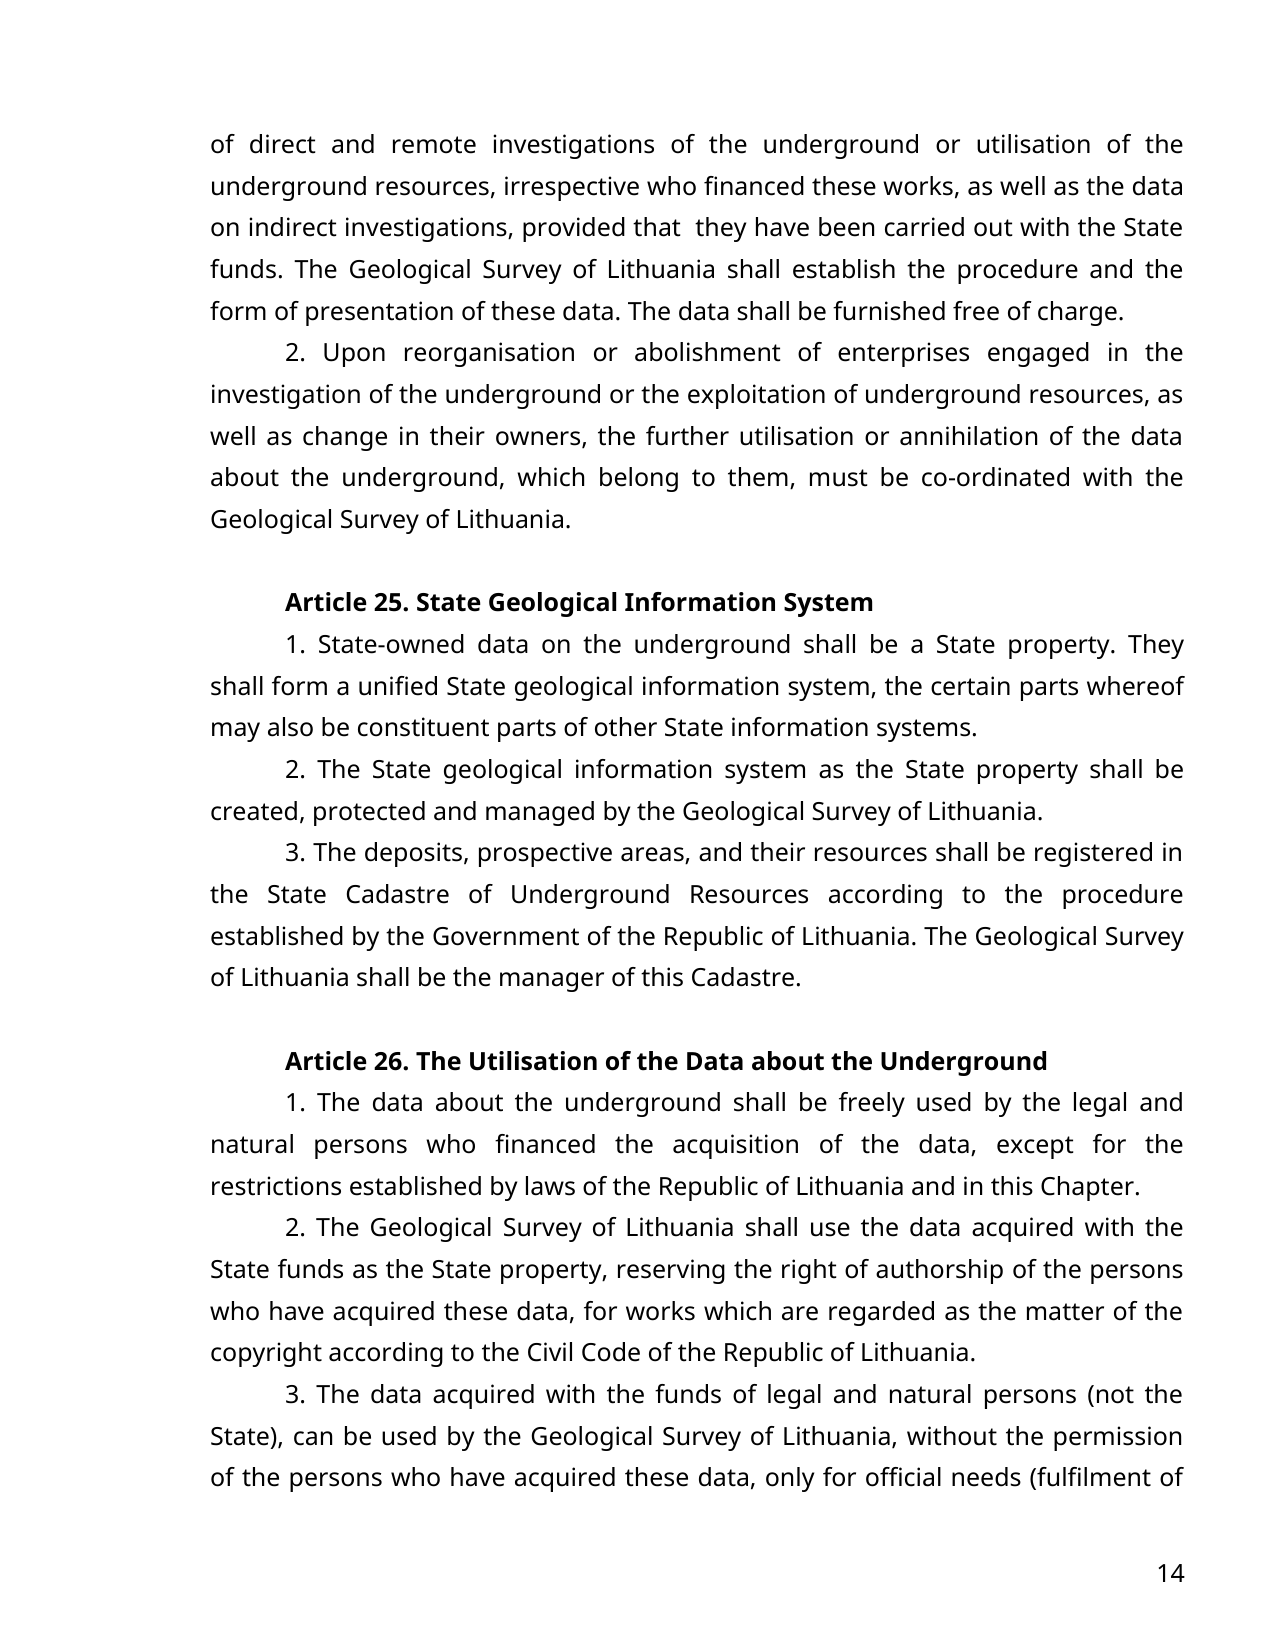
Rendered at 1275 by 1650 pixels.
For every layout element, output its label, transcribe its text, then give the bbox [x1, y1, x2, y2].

text 2. The State geological information system as the State property shall be created, protected and managed by the Geological Survey of Lithuania. [210, 745, 1185, 828]
text 3. The deposits, prospective areas, and their resources shall be registered in the State Cadastre of Underground Resources according to the procedure established by the Government of the Republic of Lithuania. The Geological Survey of Lithuania shall be the manager of this Cadastre. [210, 828, 1185, 995]
text 1. The data about the underground shall be freely used by the legal and natural persons who financed the acquisition of the data, except for the restrictions established by laws of the Republic of Lithuania and in this Chapter. [210, 1078, 1185, 1203]
text 3. The data acquired with the funds of legal and natural persons (not the State), can be used by the Geological Survey of Lithuania, without the permission of the persons who have acquired these data, only for official needs (fulfilment of [210, 1370, 1185, 1495]
text Article 26. The Utilisation of the Data about the Underground [210, 1037, 1185, 1078]
text 2. Upon reorganisation or abolishment of enterprises engaged in the investigation of the underground or the exploitation of underground resources, as well as change in their owners, the further utilisation or annihilation of the data about the underground, which belong to them, must be co-ordinated with the Geological Survey of Lithuania. [210, 328, 1185, 537]
text Article 25. State Geological Information System [210, 578, 1185, 620]
text 1. State-owned data on the underground shall be a State property. They shall form a unified State geological information system, the certain parts whereof may also be constituent parts of other State information systems. [210, 620, 1185, 745]
text 2. The Geological Survey of Lithuania shall use the data acquired with the State funds as the State property, reserving the right of authorship of the persons who have acquired these data, for works which are regarded as the matter of the copyright according to the Civil Code of the Republic of Lithuania. [210, 1203, 1185, 1370]
text of direct and remote investigations of the underground or utilisation of the underground resources, irrespective who financed these works, as well as the data on indirect investigations, provided that they have been carried out with the State funds. The Geological Survey of Lithuania shall establish the procedure and the form of presentation of these data. The data shall be furnished free of charge. [210, 120, 1185, 328]
